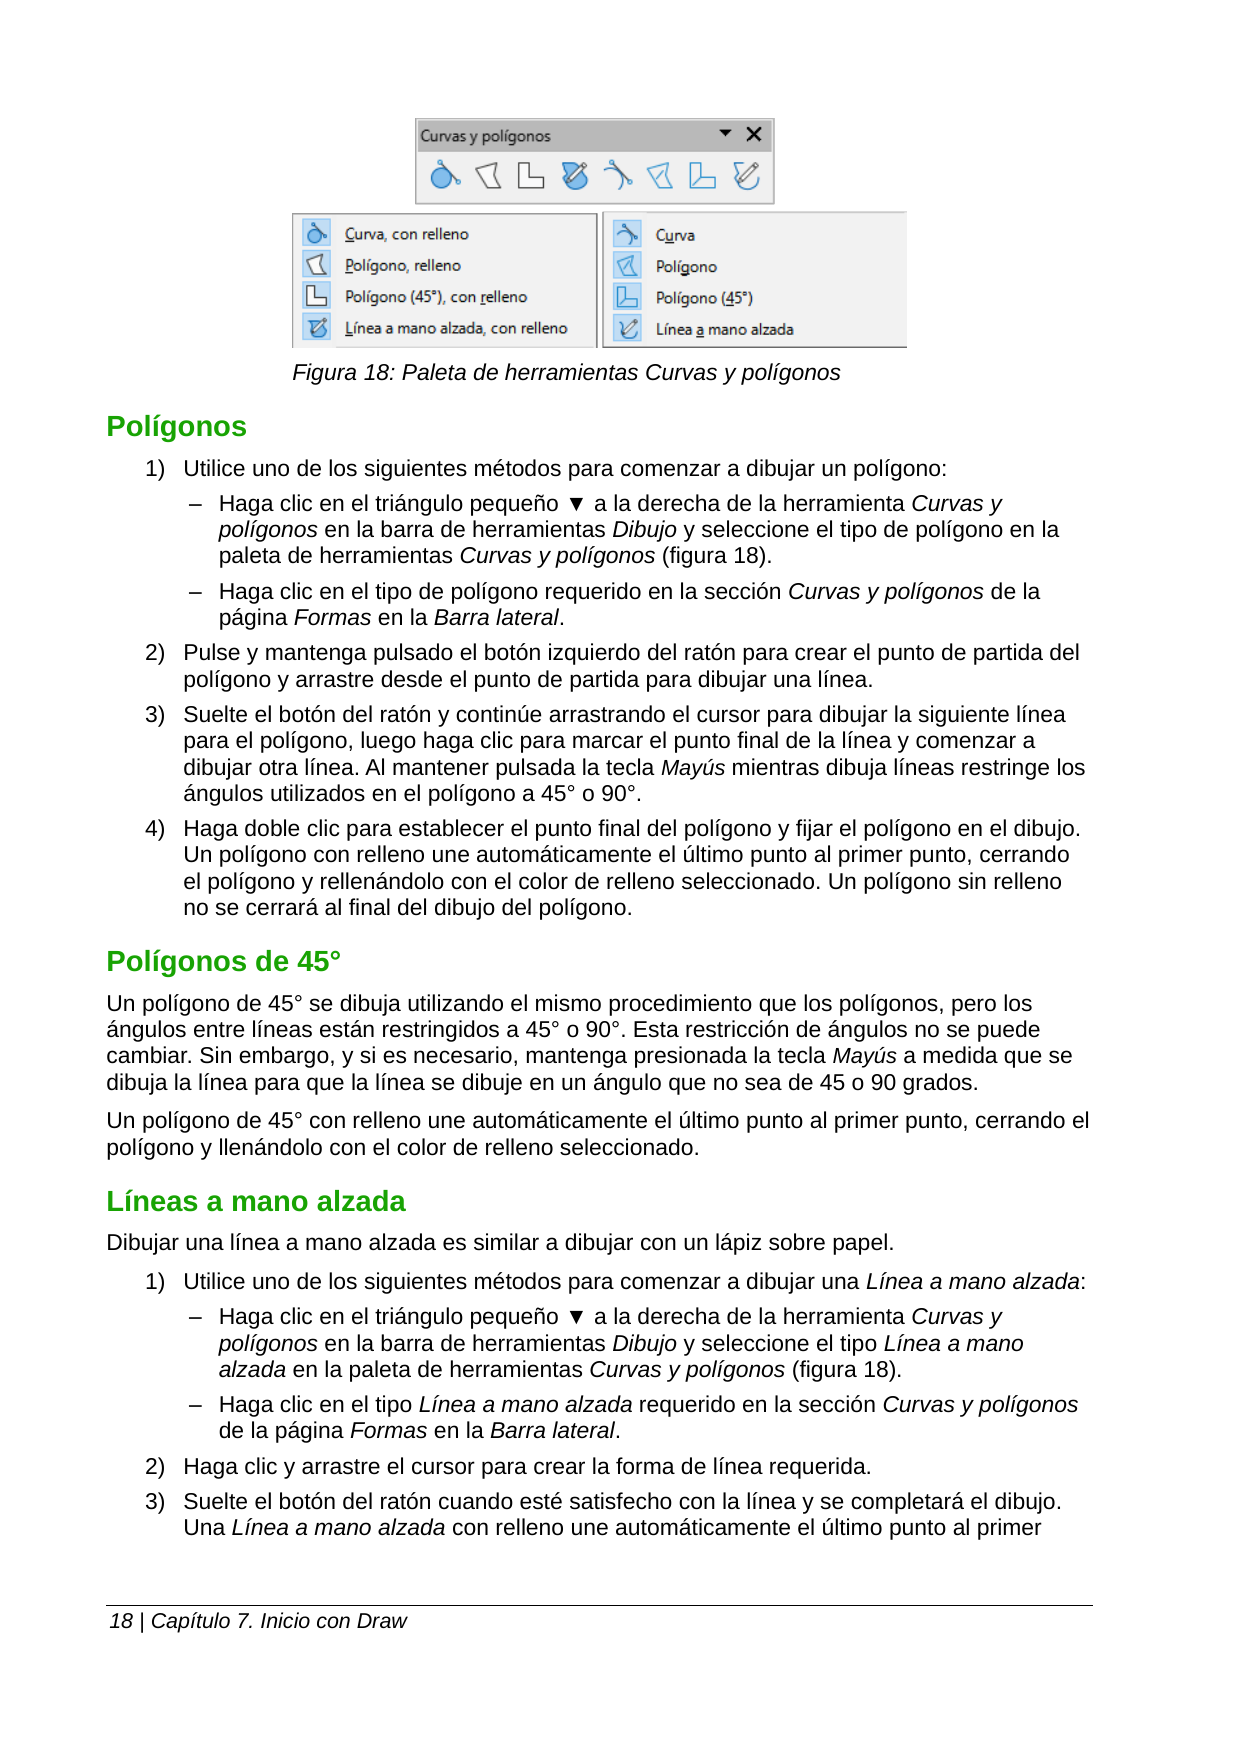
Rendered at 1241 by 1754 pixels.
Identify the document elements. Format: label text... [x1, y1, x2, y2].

list Haga clic en el triángulo pequeño ▼ a la derecha de la herramienta Curvas y polígonos en la barra de herramientas Dibujo y seleccione el tipo Línea a mano alzada en la paleta de herramientas Curvas y polígonos (figura 18). [189, 1303, 1093, 1382]
list Haga clic en el tipo Línea a mano alzada requerido en la sección Curvas y polígonos de la página Formas en la Barra lateral. [189, 1391, 1093, 1444]
list Suelte el botón del ratón cuando esté satisfecho con la línea y se completará el dibujo. Una Línea a mano alzada con relleno une automáticamente el último punto al primer [165, 1488, 1093, 1541]
list Utilice uno de los siguientes métodos para comenzar a dibujar una Línea a mano alzada: [165, 1268, 1093, 1294]
picture [292, 118, 907, 348]
subtitle Polígonos [106, 409, 1093, 443]
list Haga clic y arrastre el cursor para crear la forma de línea requerida. [165, 1453, 1093, 1479]
subtitle Polígonos de 45° [106, 944, 1093, 978]
list Suelte el botón del ratón y continúe arrastrando el cursor para dibujar la siguiente línea para el polígono, luego haga clic para marcar el punto final de la línea y comenzar a dibujar otra línea. Al mantener pulsada la tecla Mayús mientras dibuja líneas restringe los ángulos utilizados en el polígono a 45° o 90°. [165, 701, 1093, 806]
list Pulse y mantenga pulsado el botón izquierdo del ratón para crear el punto de partida del polígono y arrastre desde el punto de partida para dibujar una línea. [165, 639, 1093, 692]
text Figura 18: Paleta de herramientas Curvas y polígonos [292, 359, 907, 386]
list Haga doble clic para establecer el punto final del polígono y fijar el polígono en el dibujo. Un polígono con relleno une automáticamente el último punto al primer punto, cerrando el polígono y rellenándolo con el color de relleno seleccionado. Un polígono sin relleno no se cerrará al final del dibujo del polígono. [165, 815, 1093, 921]
subtitle Líneas a mano alzada [106, 1184, 1093, 1217]
text Un polígono de 45° con relleno une automáticamente el último punto al primer punto, cerrando el polígono y llenándolo con el color de relleno seleccionado. [106, 1107, 1093, 1160]
text Un polígono de 45° se dibuja utilizando el mismo procedimiento que los polígonos, pero los ángulos entre líneas están restringidos a 45° o 90°. Esta restricción de ángulos no se puede cambiar. Sin embargo, y si es necesario, mantenga presionada la tecla Mayús a medida que se dibuja la línea para que la línea se dibuje en un ángulo que no sea de 45 o 90 grados. [106, 989, 1093, 1095]
list Haga clic en el triángulo pequeño ▼ a la derecha de la herramienta Curvas y polígonos en la barra de herramientas Dibujo y seleccione el tipo de polígono en la paleta de herramientas Curvas y polígonos (figura 18). [189, 490, 1093, 569]
list Haga clic en el tipo de polígono requerido en la sección Curvas y polígonos de la página Formas en la Barra lateral. [189, 578, 1093, 630]
list Dibujar una línea a mano alzada es similar a dibujar con un lápiz sobre papel. [106, 1229, 1093, 1255]
list Utilice uno de los siguientes métodos para comenzar a dibujar un polígono: [165, 454, 1093, 481]
